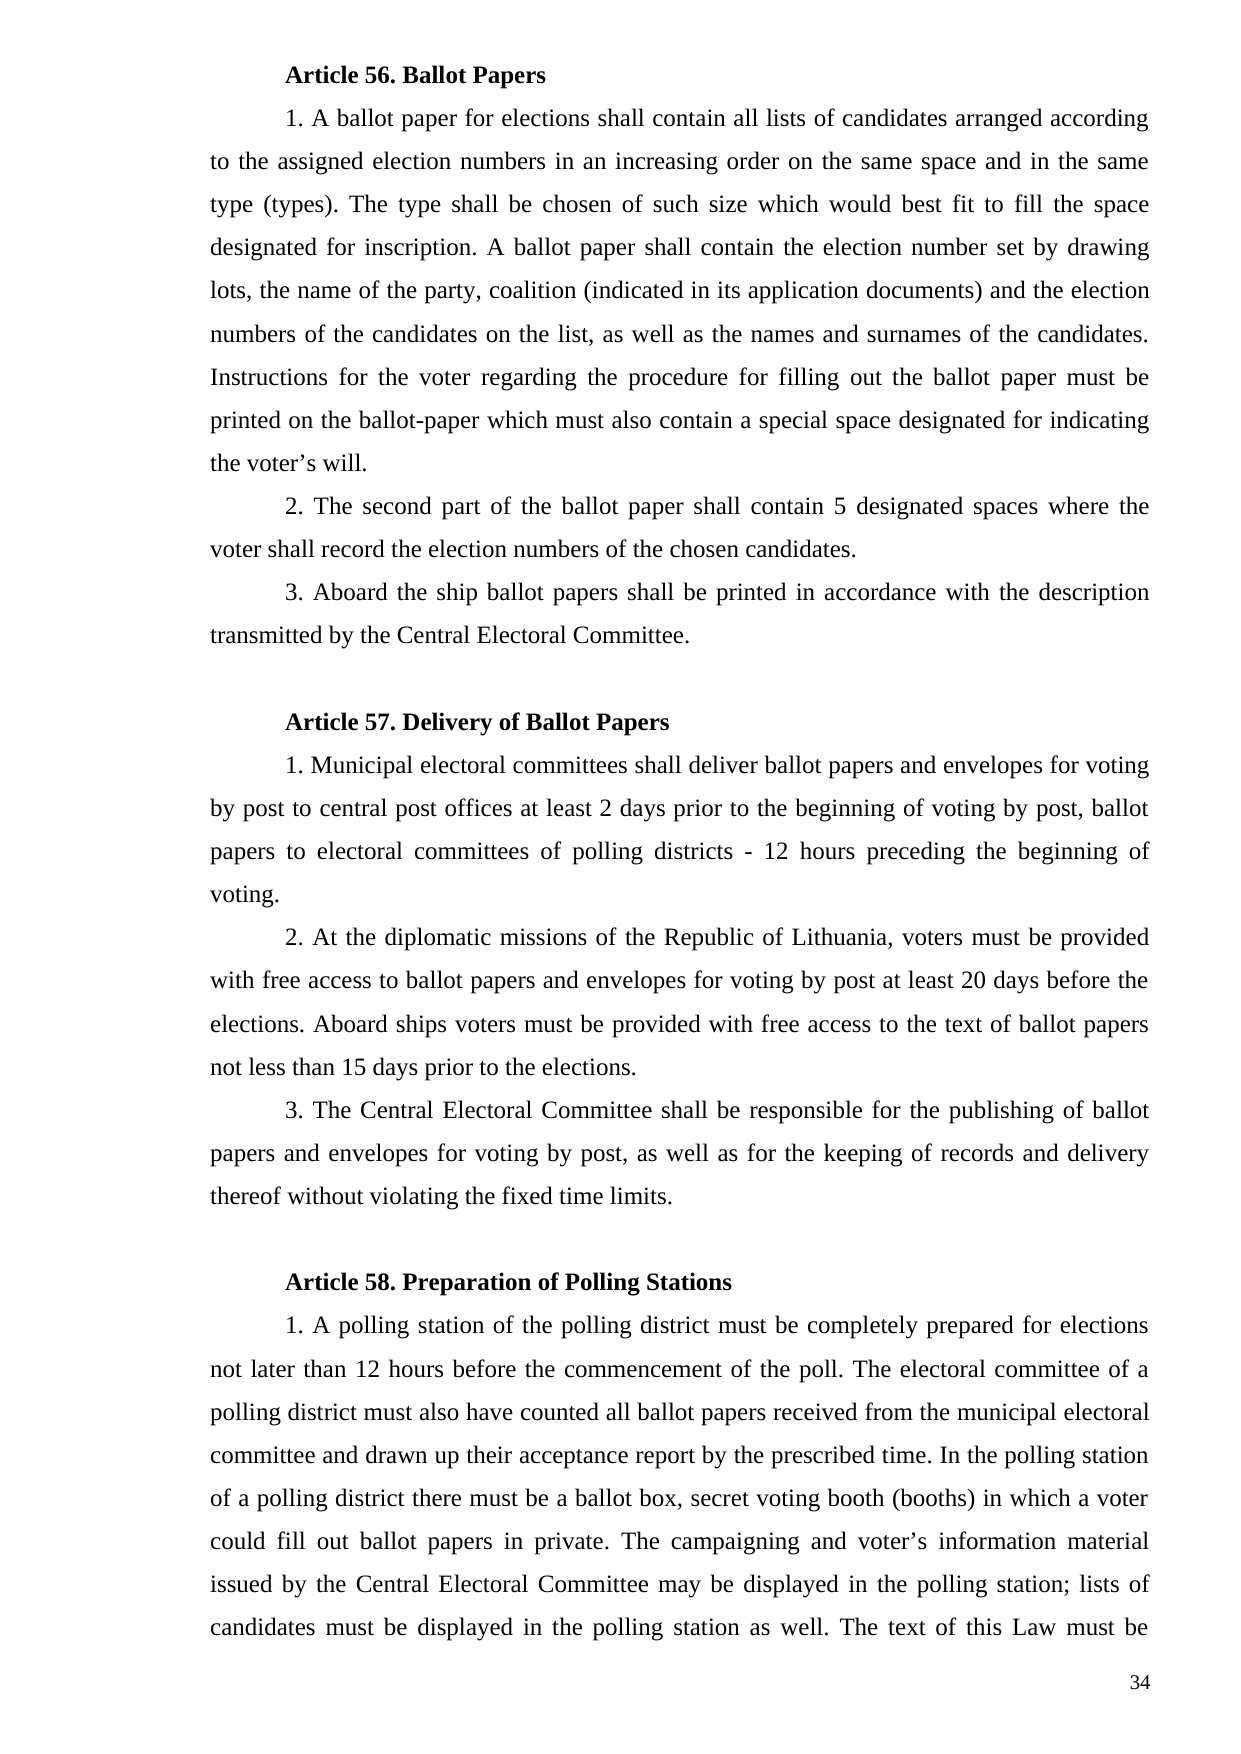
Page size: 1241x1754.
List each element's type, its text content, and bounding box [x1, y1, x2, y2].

text 2. The second part of the ballot paper shall contain 5 designated spaces where the voter shall record the election numbers of the chosen candidates. [210, 491, 1151, 563]
text Article 56. Ballot Papers [210, 60, 1151, 89]
text Article 58. Preparation of Polling Stations [210, 1267, 1151, 1296]
text Article 57. Delivery of Ballot Papers [210, 707, 1151, 736]
text 1. A ballot paper for elections shall contain all lists of candidates arranged according to the assigned election numbers in an increasing order on the same space and in the same type (types). The type shall be chosen of such size which would best fit to fill the space designated for inscription. A ballot paper shall contain the election number set by drawing lots, the name of the party, coalition (indicated in its application documents) and the election numbers of the candidates on the list, as well as the names and surnames of the candidates. Instructions for the voter regarding the procedure for filling out the ballot paper must be printed on the ballot-paper which must also contain a special space designated for indicating the voter’s will. [210, 103, 1151, 477]
text 2. At the diplomatic missions of the Republic of Lithuania, voters must be provided with free access to ballot papers and envelopes for voting by post at least 20 days before the elections. Aboard ships voters must be provided with free access to the text of ballot papers not less than 15 days prior to the elections. [210, 922, 1151, 1081]
text 1. A polling station of the polling district must be completely prepared for elections not later than 12 hours before the commencement of the poll. The electoral committee of a polling district must also have counted all ballot papers received from the municipal electoral committee and drawn up their acceptance report by the prescribed time. In the polling station of a polling district there must be a ballot box, secret voting booth (booths) in which a voter could fill out ballot papers in private. The campaigning and voter’s information material issued by the Central Electoral Committee may be displayed in the polling station; lists of candidates must be displayed in the polling station as well. The text of this Law must be [210, 1311, 1151, 1641]
text 1. Municipal electoral committees shall deliver ballot papers and envelopes for voting by post to central post offices at least 2 days prior to the beginning of voting by post, ballot papers to electoral committees of polling districts - 12 hours preceding the beginning of voting. [210, 750, 1151, 908]
text 3. Aboard the ship ballot papers shall be printed in accordance with the description transmitted by the Central Electoral Committee. [210, 577, 1151, 649]
text 3. The Central Electoral Committee shall be responsible for the publishing of ballot papers and envelopes for voting by post, as well as for the keeping of records and delivery thereof without violating the fixed time limits. [210, 1095, 1151, 1210]
